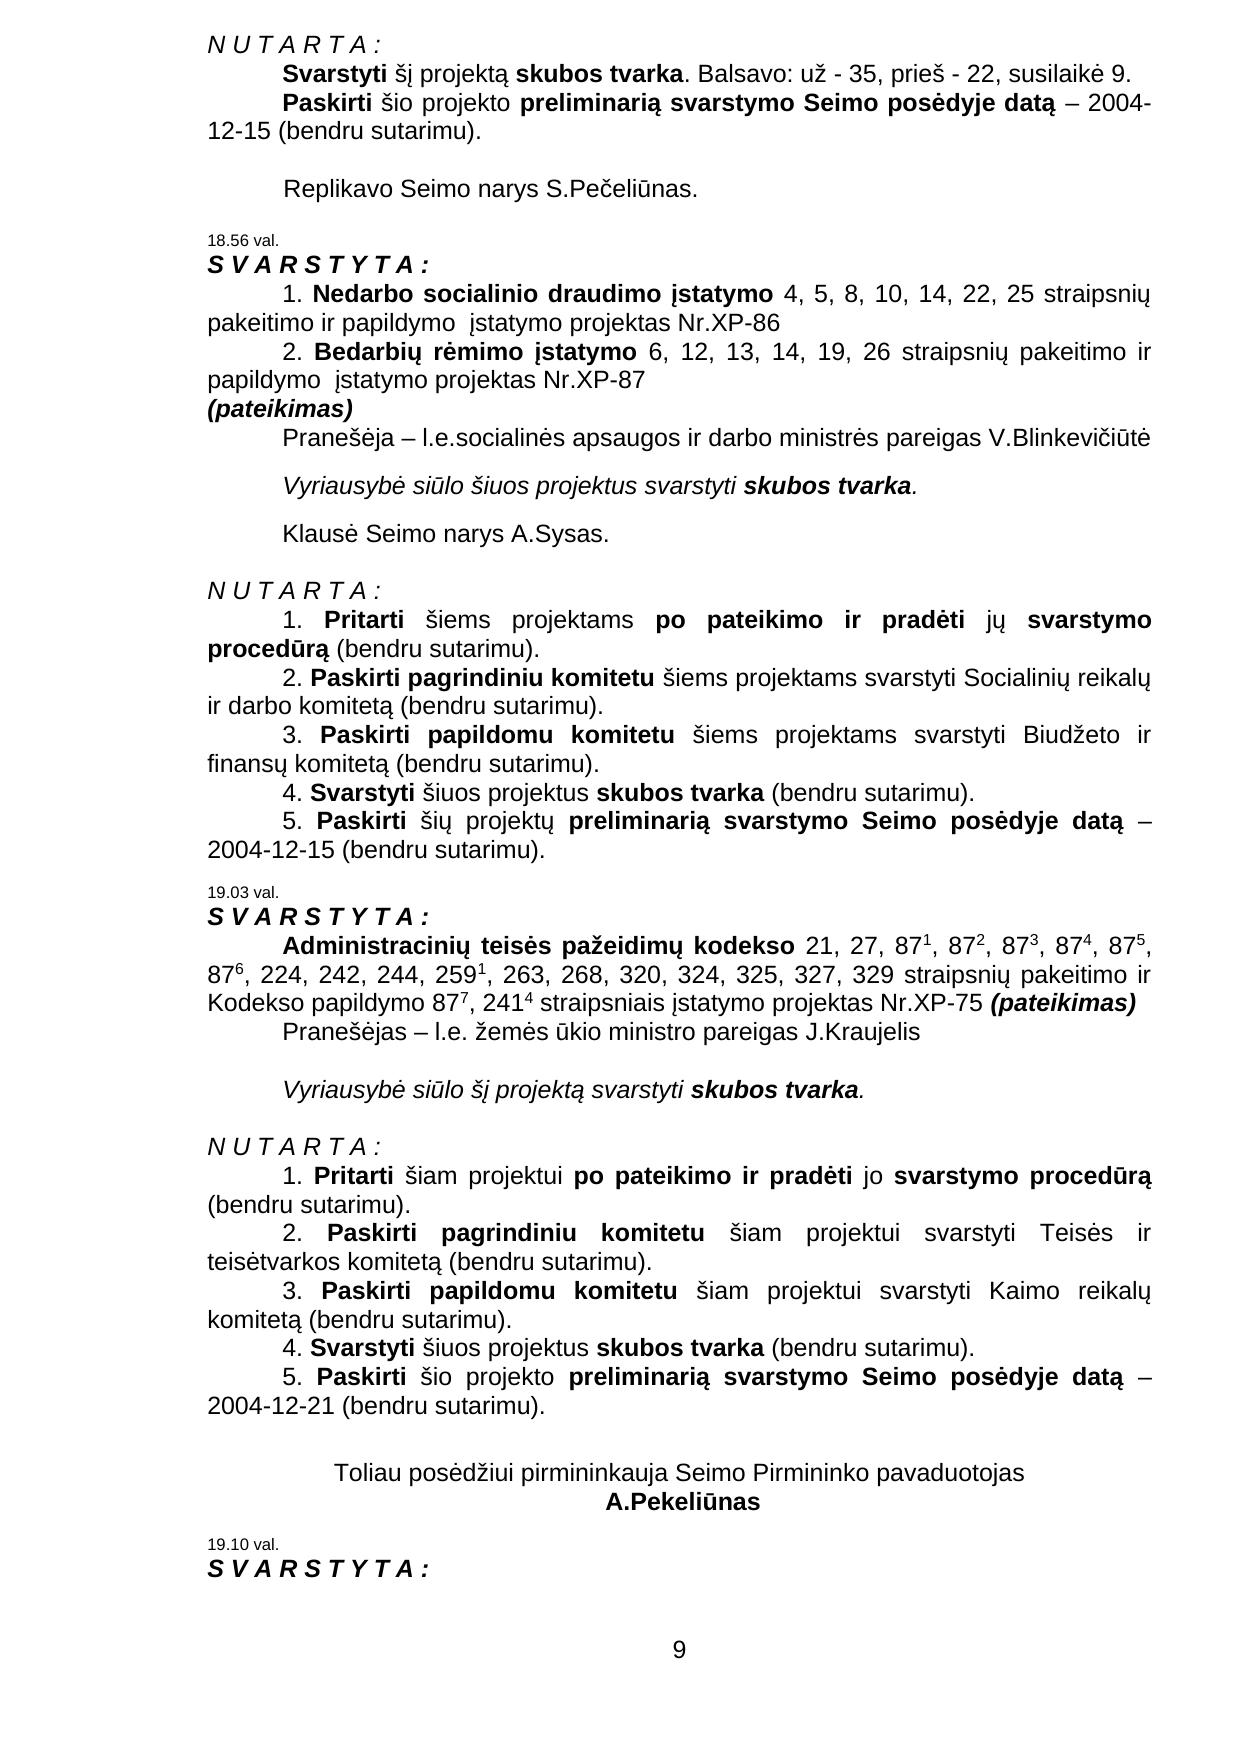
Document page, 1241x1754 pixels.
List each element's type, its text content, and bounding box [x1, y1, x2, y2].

text Klausė Seimo narys A.Sysas. [207, 519, 1152, 547]
text 1. Pritarti šiam projektui po pateikimo ir pradėti jo svarstymo procedūrą (bendru sutarimu). [207, 1161, 1152, 1218]
text 2. Paskirti pagrindiniu komitetu šiam projektui svarstyti Teisės ir teisėtvarkos komitetą (bendru sutarimu). [207, 1218, 1152, 1276]
text Svarstyti šį projektą skubos tvarka. Balsavo: už - 35, prieš - 22, susilaikė 9. [207, 59, 1152, 87]
text N U T A R T A : [207, 576, 1152, 605]
text S V A R S T Y T A : [207, 1554, 1152, 1583]
text 19.03 val. [207, 883, 1152, 902]
text 18.56 val. [207, 231, 1152, 250]
text 3. Paskirti papildomu komitetu šiems projektams svarstyti Biudžeto ir finansų komitetą (bendru sutarimu). [207, 720, 1152, 777]
text 1. Pritarti šiems projektams po pateikimo ir pradėti jų svarstymo procedūrą (bendru sutarimu). [207, 605, 1152, 662]
text 5. Paskirti šių projektų preliminarią svarstymo Seimo posėdyje datą – 2004-12-15 (bendru sutarimu). [207, 806, 1152, 864]
text A.Pekeliūnas [207, 1487, 1152, 1516]
text Vyriausybė siūlo šį projektą svarstyti skubos tvarka. [207, 1074, 1152, 1103]
text Administracinių teisės pažeidimų kodekso 21, 27, 871, 872, 873, 874, 875, 876, 224, 242, 244, 2591, 263, 268, 320, 324, 325, 327, 329 straipsnių pakeitimo ir Kodekso papildymo 877, 2414 straipsniais įstatymo projektas Nr.XP-75 (pateikimas) [207, 931, 1152, 1017]
text 2. Paskirti pagrindiniu komitetu šiems projektams svarstyti Socialinių reikalų ir darbo komitetą (bendru sutarimu). [207, 662, 1152, 720]
text Replikavo Seimo narys S.Pečeliūnas. [207, 174, 1152, 202]
text N U T A R T A : [207, 30, 1152, 59]
text Toliau posėdžiui pirmininkauja Seimo Pirmininko pavaduotojas [207, 1458, 1152, 1487]
text Pranešėjas – l.e. žemės ūkio ministro pareigas J.Kraujelis [207, 1017, 1152, 1046]
text 4. Svarstyti šiuos projektus skubos tvarka (bendru sutarimu). [207, 777, 1152, 806]
text N U T A R T A : [207, 1132, 1152, 1161]
text 5. Paskirti šio projekto preliminarią svarstymo Seimo posėdyje datą – 2004-12-21 (bendru sutarimu). [207, 1362, 1152, 1419]
text S V A R S T Y T A : [207, 902, 1152, 931]
text 4. Svarstyti šiuos projektus skubos tvarka (bendru sutarimu). [207, 1333, 1152, 1362]
text Pranešėja – l.e.socialinės apsaugos ir darbo ministrės pareigas V.Blinkevičiūtė [207, 423, 1152, 452]
text 1. Nedarbo socialinio draudimo įstatymo 4, 5, 8, 10, 14, 22, 25 straipsnių pakeitimo ir papildymo įstatymo projektas Nr.XP-86 [207, 279, 1152, 337]
text 19.10 val. [207, 1535, 1152, 1554]
text Paskirti šio projekto preliminarią svarstymo Seimo posėdyje datą – 2004-12-15 (bendru sutarimu). [207, 87, 1152, 145]
text 2. Bedarbių rėmimo įstatymo 6, 12, 13, 14, 19, 26 straipsnių pakeitimo ir papildymo įstatymo projektas Nr.XP-87 [207, 337, 1152, 394]
text Vyriausybė siūlo šiuos projektus svarstyti skubos tvarka. [207, 471, 1152, 499]
text 3. Paskirti papildomu komitetu šiam projektui svarstyti Kaimo reikalų komitetą (bendru sutarimu). [207, 1276, 1152, 1333]
text S V A R S T Y T A : [207, 250, 1152, 279]
text (pateikimas) [207, 394, 1152, 423]
